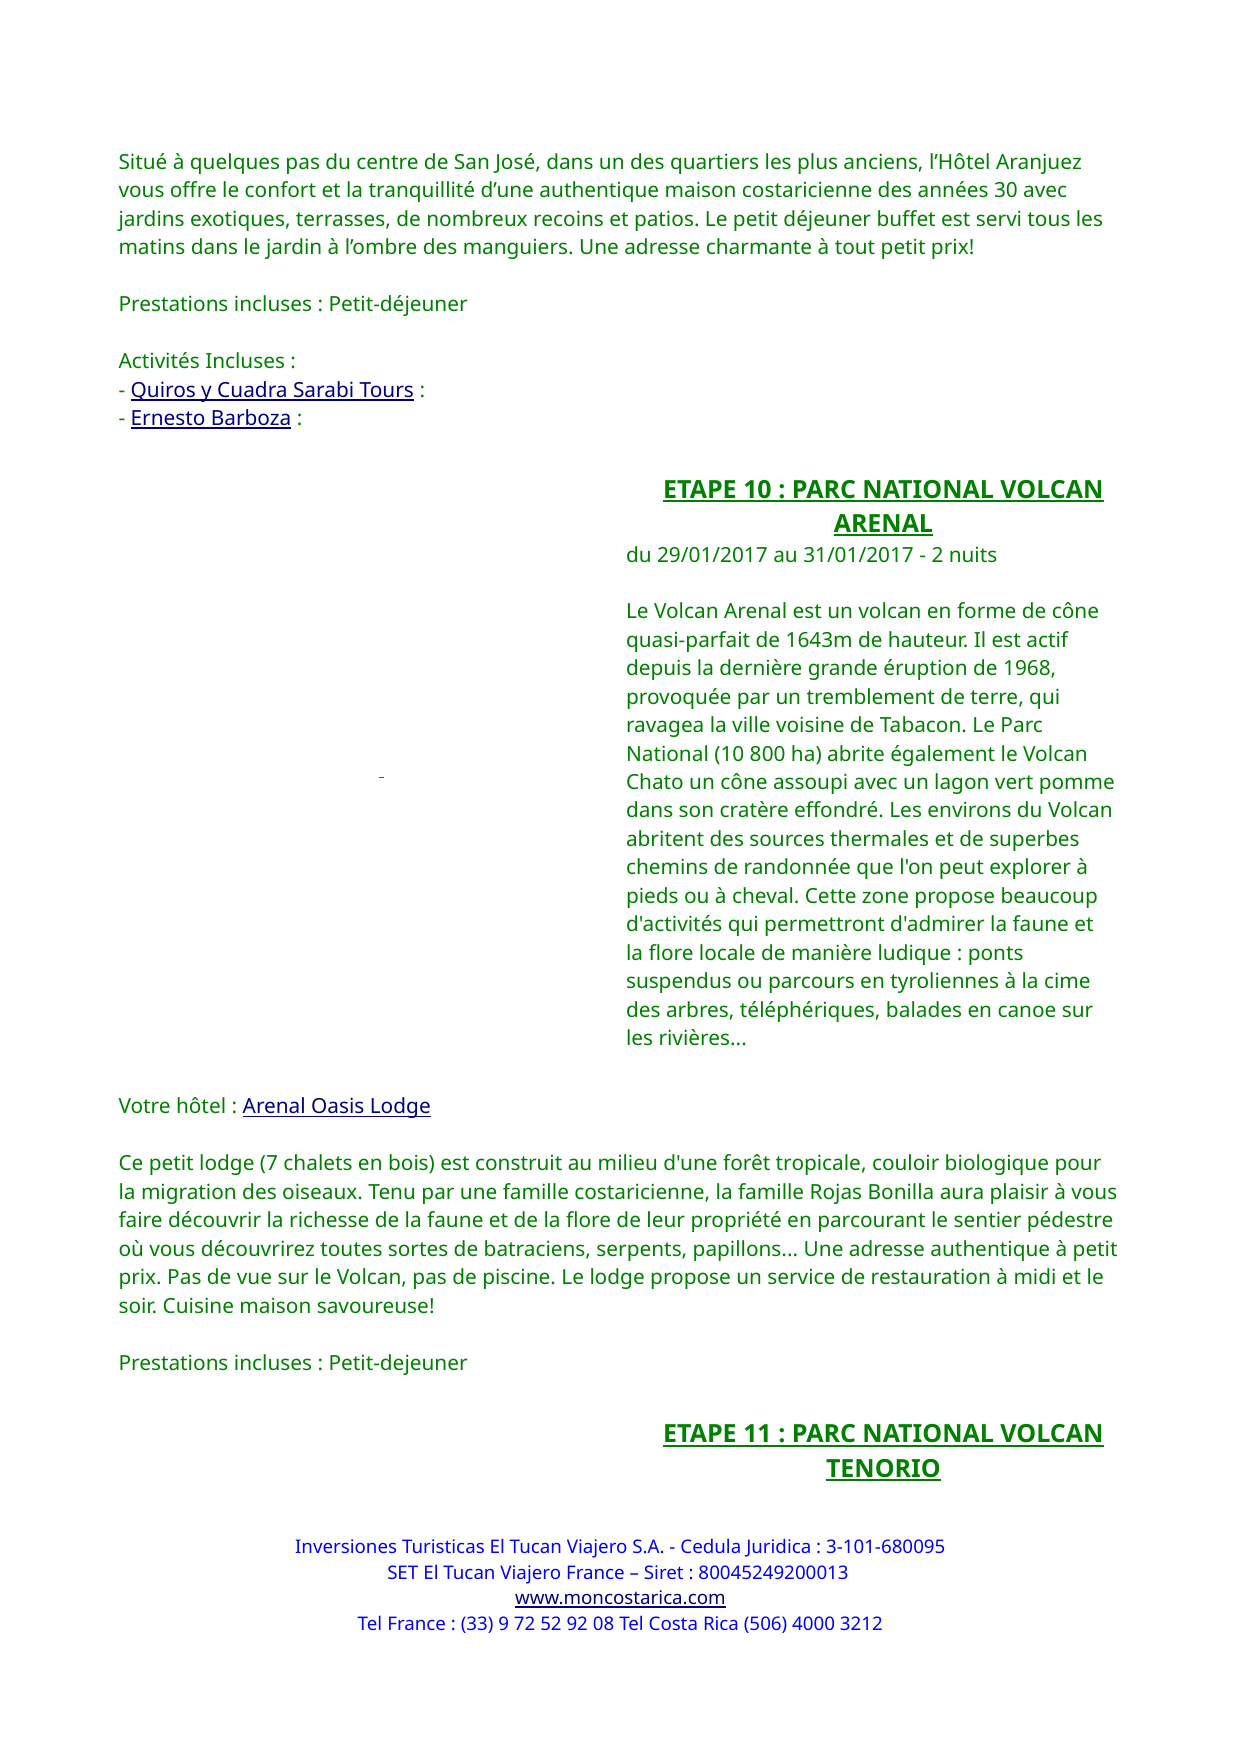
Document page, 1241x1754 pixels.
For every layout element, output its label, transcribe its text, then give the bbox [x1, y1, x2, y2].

text - Ernesto Barboza : [118, 403, 1122, 432]
text Prestations incluses : Petit-dejeuner [118, 1348, 1122, 1376]
text Votre hôtel : Arenal Oasis Lodge [118, 1091, 1122, 1120]
table_header [118, 466, 620, 1057]
text Situé à quelques pas du centre de San José, dans un des quartiers les plus anciens, l’Hôtel Aranjuez vous offre le confort et la tranquillité d’une authentique maison costaricienne des années 30 avec jardins exotiques, terrasses, de nombreux recoins et patios. Le petit déjeuner buffet est servi tous les matins dans le jardin à l’ombre des manguiers. Une adresse charmante à tout petit prix! [118, 147, 1122, 261]
table_header [118, 1410, 620, 1490]
table_header ETAPE 11 : PARC NATIONAL VOLCAN TENORIO [620, 1410, 1122, 1490]
text Activités Incluses : [118, 346, 1122, 375]
text Ce petit lodge (7 chalets en bois) est construit au milieu d'une forêt tropicale, couloir biologique pour la migration des oiseaux. Tenu par une famille costaricienne, la famille Rojas Bonilla aura plaisir à vous faire découvrir la richesse de la faune et de la flore de leur propriété en parcourant le sentier pédestre où vous découvrirez toutes sortes de batraciens, serpents, papillons... Une adresse authentique à petit prix. Pas de vue sur le Volcan, pas de piscine. Le lodge propose un service de restauration à midi et le soir. Cuisine maison savoureuse! [118, 1148, 1122, 1319]
table_header ETAPE 10 : PARC NATIONAL VOLCAN ARENAL du 29/01/2017 au 31/01/2017 - 2 nuits Le Volcan Arenal est un volcan en forme de cône quasi-parfait de 1643m de hauteur. Il est actif depuis la dernière grande éruption de 1968, provoquée par un tremblement de terre, qui ravagea la ville voisine de Tabacon. Le Parc National (10 800 ha) abrite également le Volcan Chato un cône assoupi avec un lagon vert pomme dans son cratère effondré. Les environs du Volcan abritent des sources thermales et de superbes chemins de randonnée que l'on peut explorer à pieds ou à cheval. Cette zone propose beaucoup d'activités qui permettront d'admirer la faune et la flore locale de manière ludique : ponts suspendus ou parcours en tyroliennes à la cime des arbres, téléphériques, balades en canoe sur les rivières... [620, 466, 1122, 1057]
text Prestations incluses : Petit-déjeuner [118, 289, 1122, 318]
text - Quiros y Cuadra Sarabi Tours : [118, 375, 1122, 403]
